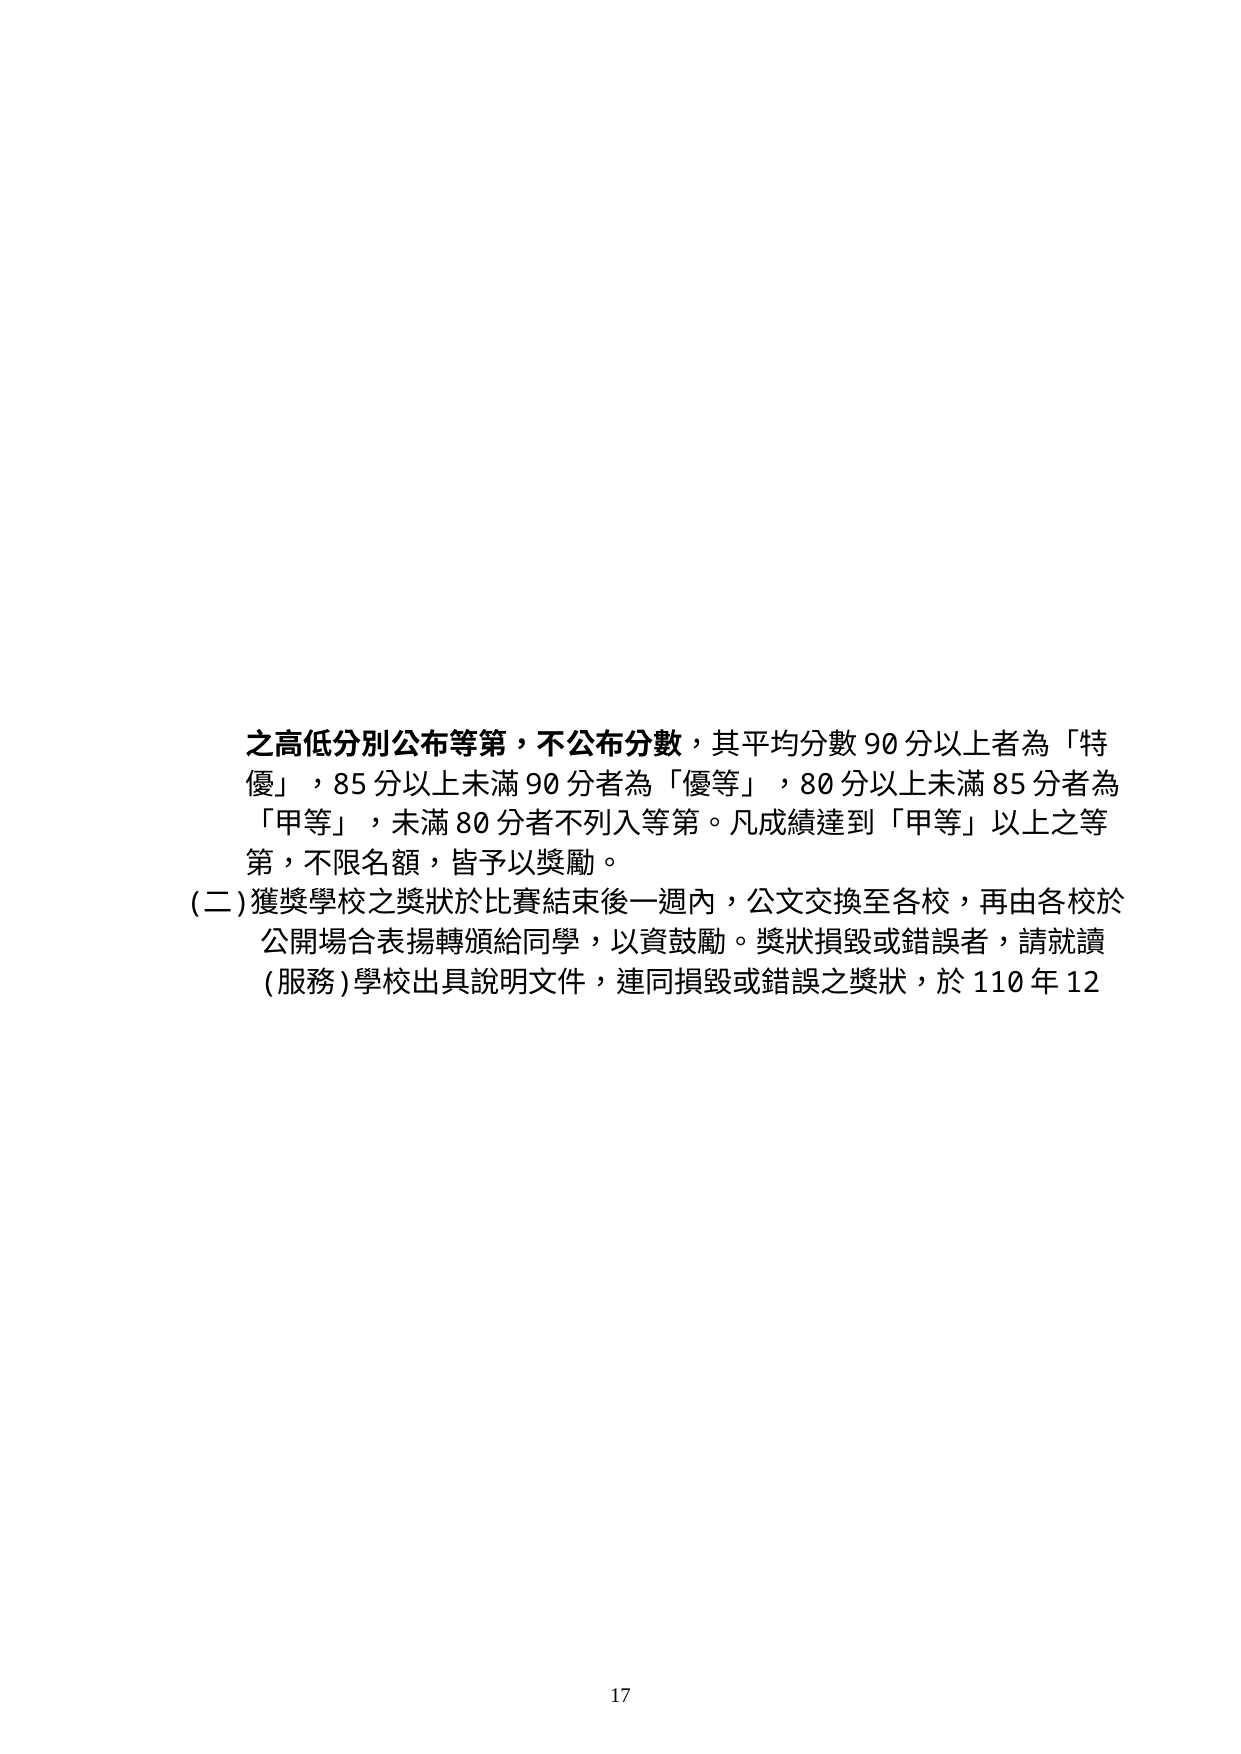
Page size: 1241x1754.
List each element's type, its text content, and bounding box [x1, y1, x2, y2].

text (二)獲獎學校之獎狀於比賽結束後一週內，公文交換至各校，再由各校於公開場合表揚轉頒給同學，以資鼓勵。獎狀損毀或錯誤者，請就讀(服務)學校出具說明文件，連同損毀或錯誤之獎狀，於110年12 [186, 881, 1128, 1000]
text 之高低分別公布等第，不公布分數，其平均分數90分以上者為「特優」，85分以上未滿90分者為「優等」，80分以上未滿85分者為「甲等」，未滿80分者不列入等第。凡成績達到「甲等」以上之等第，不限名額，皆予以獎勵。 [245, 723, 1128, 881]
